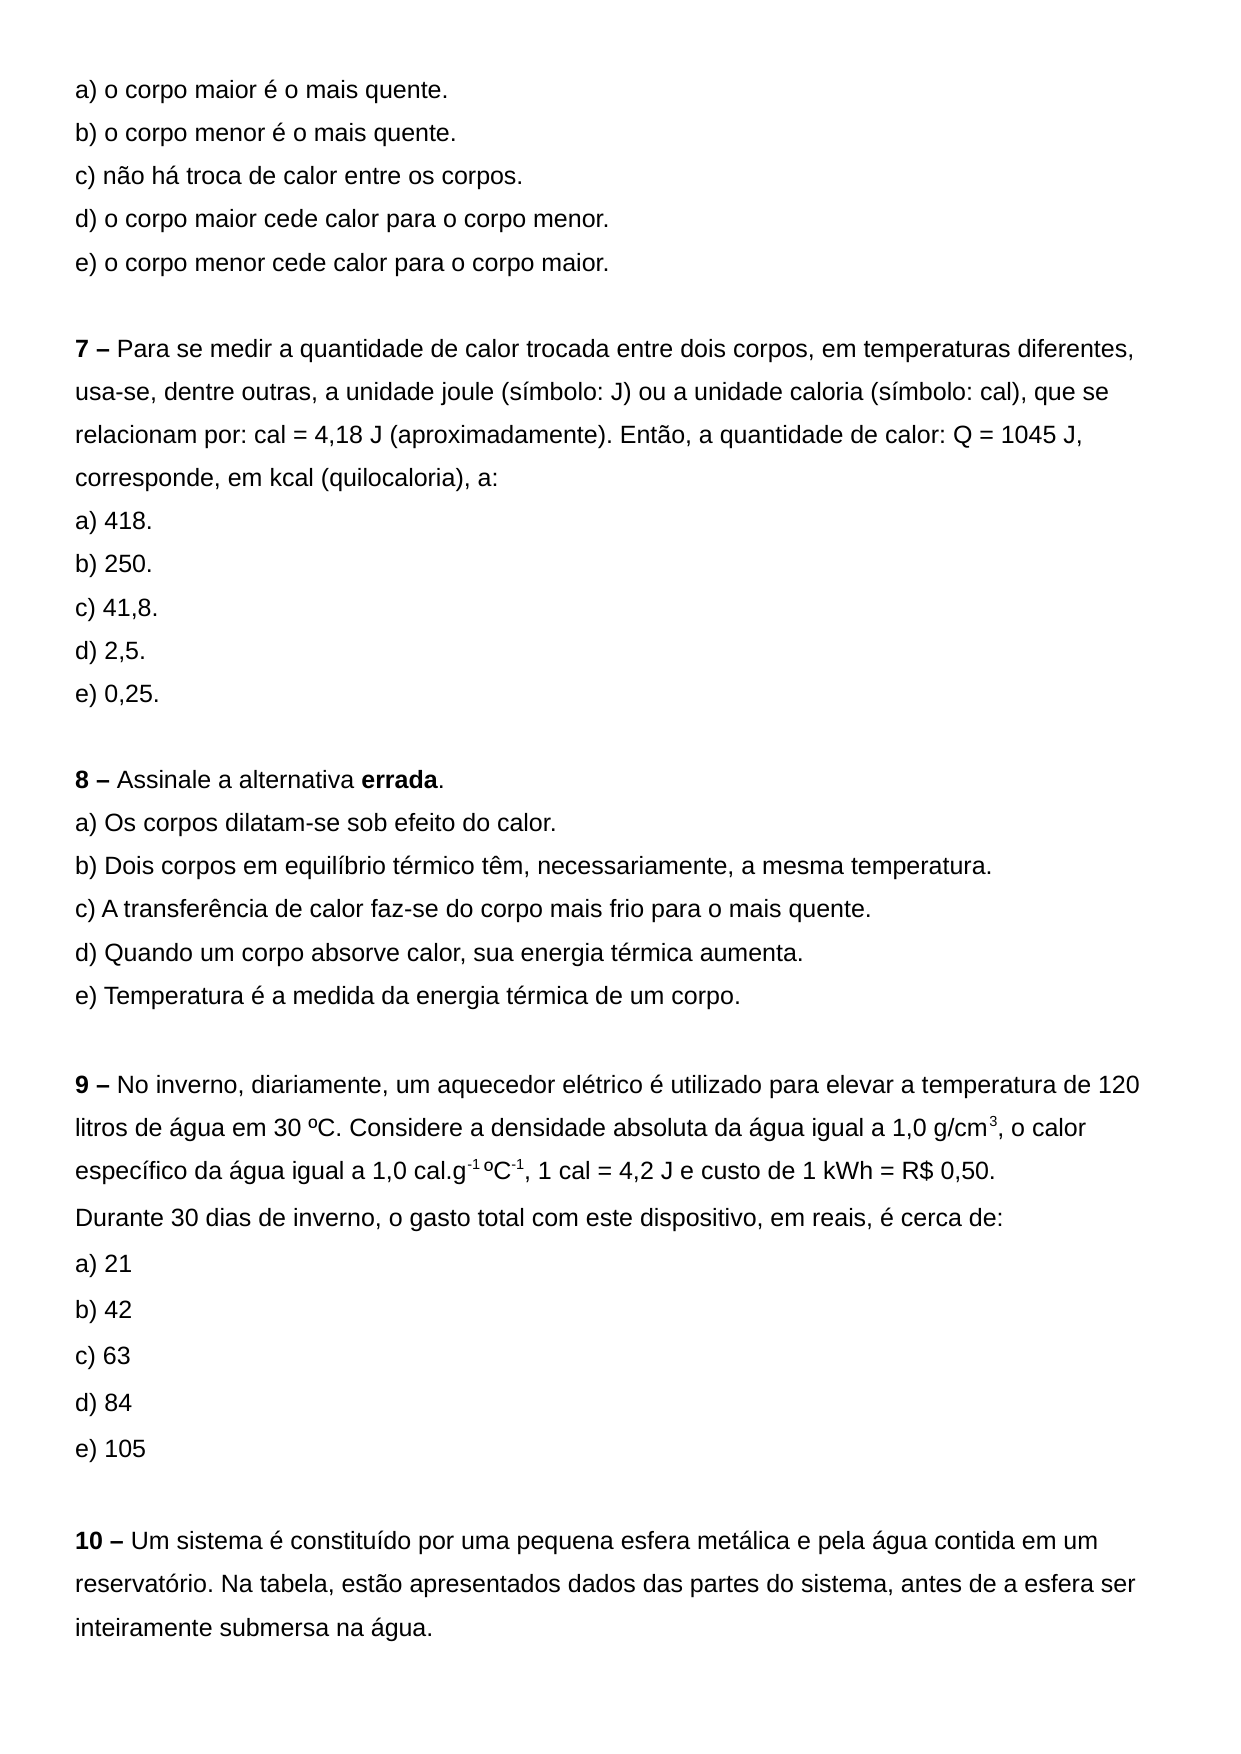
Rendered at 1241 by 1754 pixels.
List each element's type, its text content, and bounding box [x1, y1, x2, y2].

text a) Os corpos dilatam-se sob efeito do calor. [75, 808, 1165, 837]
text e) o corpo menor cede calor para o corpo maior. [75, 247, 1165, 276]
text Durante 30 dias de inverno, o gasto total com este dispositivo, em reais, é cerca de: [75, 1202, 1165, 1231]
text b) o corpo menor é o mais quente. [75, 118, 1165, 147]
text 8 – Assinale a alternativa errada. [75, 765, 1165, 794]
text 10 – Um sistema é constituído por uma pequena esfera metálica e pela água contida em um reservatório. Na tabela, estão apresentados dados das partes do sistema, antes de a esfera ser inteiramente submersa na água. [75, 1526, 1165, 1641]
text e) 0,25. [75, 679, 1165, 707]
text 9 – No inverno, diariamente, um aquecedor elétrico é utilizado para elevar a temperatura de 120 litros de água em 30 ºC. Considere a densidade absoluta da água igual a 1,0 g/cm3, o calor específico da água igual a 1,0 cal.g-1 ºC-1, 1 cal = 4,2 J e custo de 1 kWh = R$ 0,50. [75, 1070, 1165, 1185]
text c) 41,8. [75, 592, 1165, 621]
text b) 42 [75, 1295, 1165, 1324]
text e) 105 [75, 1434, 1165, 1462]
text c) não há troca de calor entre os corpos. [75, 161, 1165, 190]
text b) Dois corpos em equilíbrio térmico têm, necessariamente, a mesma temperatura. [75, 851, 1165, 880]
text 7 – Para se medir a quantidade de calor trocada entre dois corpos, em temperaturas diferentes, usa-se, dentre outras, a unidade joule (símbolo: J) ou a unidade caloria (símbolo: cal), que se relacionam por: cal = 4,18 J (aproximadamente). Então, a quantidade de calor: Q = 1045 J, corresponde, em kcal (quilocaloria), a: [75, 334, 1165, 492]
text d) Quando um corpo absorve calor, sua energia térmica aumenta. [75, 937, 1165, 966]
text a) 21 [75, 1249, 1165, 1277]
text c) A transferência de calor faz-se do corpo mais frio para o mais quente. [75, 894, 1165, 923]
text a) 418. [75, 506, 1165, 535]
text b) 250. [75, 549, 1165, 578]
text a) o corpo maior é o mais quente. [75, 75, 1165, 104]
text c) 63 [75, 1341, 1165, 1370]
text d) 2,5. [75, 636, 1165, 664]
text d) o corpo maior cede calor para o corpo menor. [75, 204, 1165, 233]
text e) Temperatura é a medida da energia térmica de um corpo. [75, 981, 1165, 1009]
text d) 84 [75, 1387, 1165, 1416]
